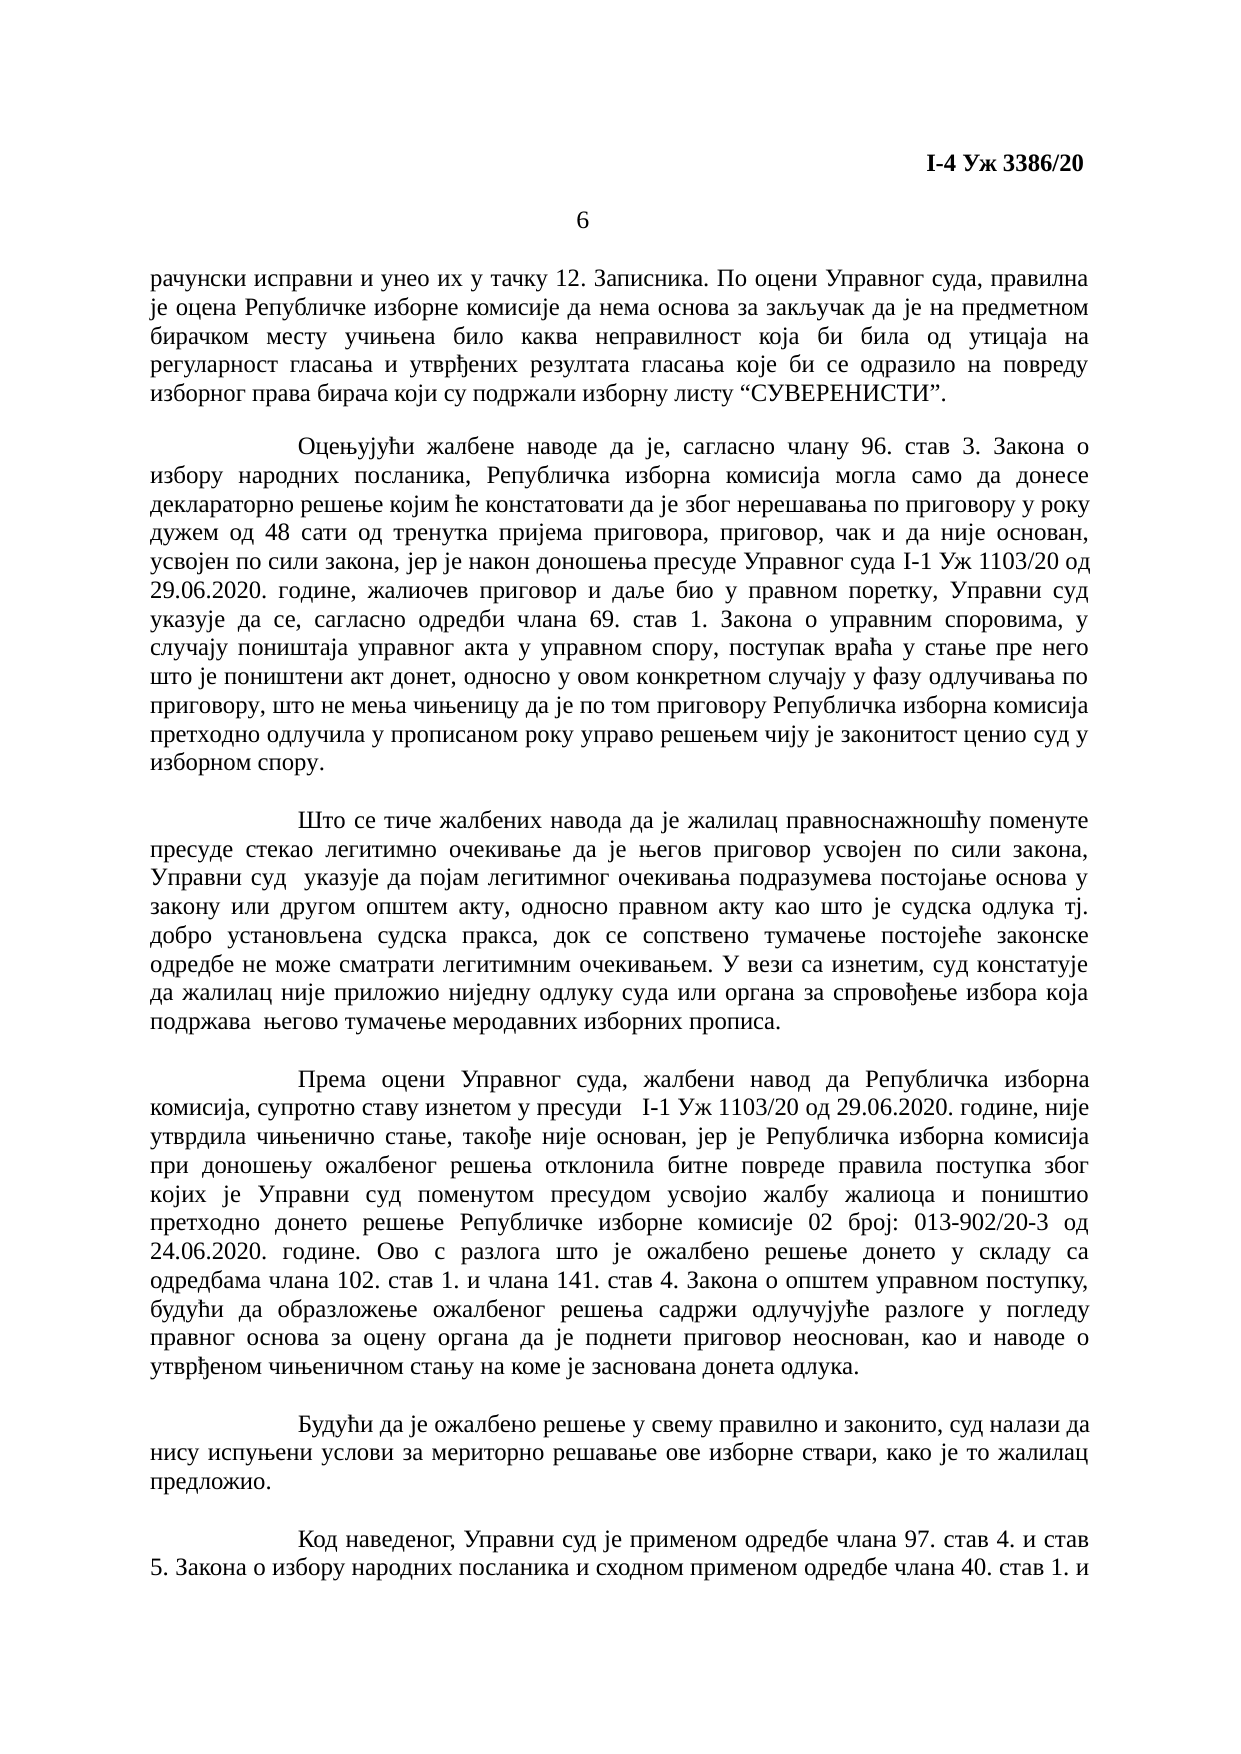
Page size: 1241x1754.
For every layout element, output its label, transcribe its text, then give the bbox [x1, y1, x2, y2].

text рачунски исправни и унео их у тачку 12. Записника. По оцени Управног суда, правилна је оцена Републичке изборне комисије да нема основа за закључак да је на предметном бирачком месту учињена било каква неправилност која би била од утицаја на регуларност гласања и утврђених резултата гласања које би се одразило на повреду изборног права бирача који су подржали изборну листу “СУВЕРЕНИСТИ”. [150, 263, 1090, 407]
text Будући да је ожалбено решење у свему правилно и законито, суд налази да нису испуњени услови за мериторно решавање ове изборне ствари, како је то жалилац предложио. [150, 1409, 1090, 1495]
text Код наведеног, Управни суд је применом одредбе члана 97. став 4. и став 5. Закона о избору народних посланика и сходном применом одредбе члана 40. став 1. и [150, 1524, 1090, 1581]
text Оцењујући жалбене наводе да је, сагласно члану 96. став 3. Закона о избору народних посланика, Републичка изборна комисија могла само да донесе деклараторно решење којим ће констатовати да је због нерешавања по приговору у року дужем од 48 сати од тренутка пријема приговора, приговор, чак и да није основан, усвојен по сили закона, јер је након доношења пресуде Управног суда I-1 Уж 1103/20 од 29.06.2020. године, жалиочев приговор и даље био у правном поретку, Управни суд указује да се, сагласно одредби члана 69. став 1. Закона о управним споровима, у случају поништаја управног акта у управном спору, поступак враћа у стање пре него што је поништени акт донет, односно у овом конкретном случају у фазу одлучивања по приговору, што не мења чињеницу да је по том приговору Републичка изборна комисија претходно одлучила у прописаном року управо решењем чију је законитост ценио суд у изборном спору. [150, 431, 1090, 776]
text Што се тиче жалбених навода да је жалилац правноснажношћу поменуте пресуде стекао легитимно очекивање да је његов приговор усвојен по сили закона, Управни суд указује да појам легитимног очекивања подразумева постојање основа у закону или другом општем акту, односно правном акту као што је судска одлука тј. добро установљена судска пракса, док се сопствено тумачење постојеће законске одредбе не може сматрати легитимним очекивањем. У вези са изнетим, суд констатује да жалилац није приложио ниједну одлуку суда или органа за спровођење избора која подржава његово тумачење меродавних изборних прописа. [150, 805, 1090, 1035]
text Према оцени Управног суда, жалбени навод да Републичка изборна комисија, супротно ставу изнетом у пресуди I-1 Уж 1103/20 од 29.06.2020. године, није утврдила чињенично стање, такође није основан, јер је Републичка изборна комисија при доношењу ожалбеног решења отклонила битне повреде правила поступка због којих је Управни суд поменутом пресудом усвојио жалбу жалиоца и поништио претходно донето решење Републичке изборне комисије 02 број: 013-902/20-3 од 24.06.2020. године. Ово с разлога што је ожалбено решење донето у складу са одредбама члана 102. став 1. и члана 141. став 4. Закона о општем управном поступку, будући да образложење ожалбеног решења садржи одлучујуће разлоге у погледу правног основа за оцену органа да је поднети приговор неоснован, као и наводе о утврђеном чињеничном стању на коме је заснована донета одлука. [150, 1064, 1090, 1380]
